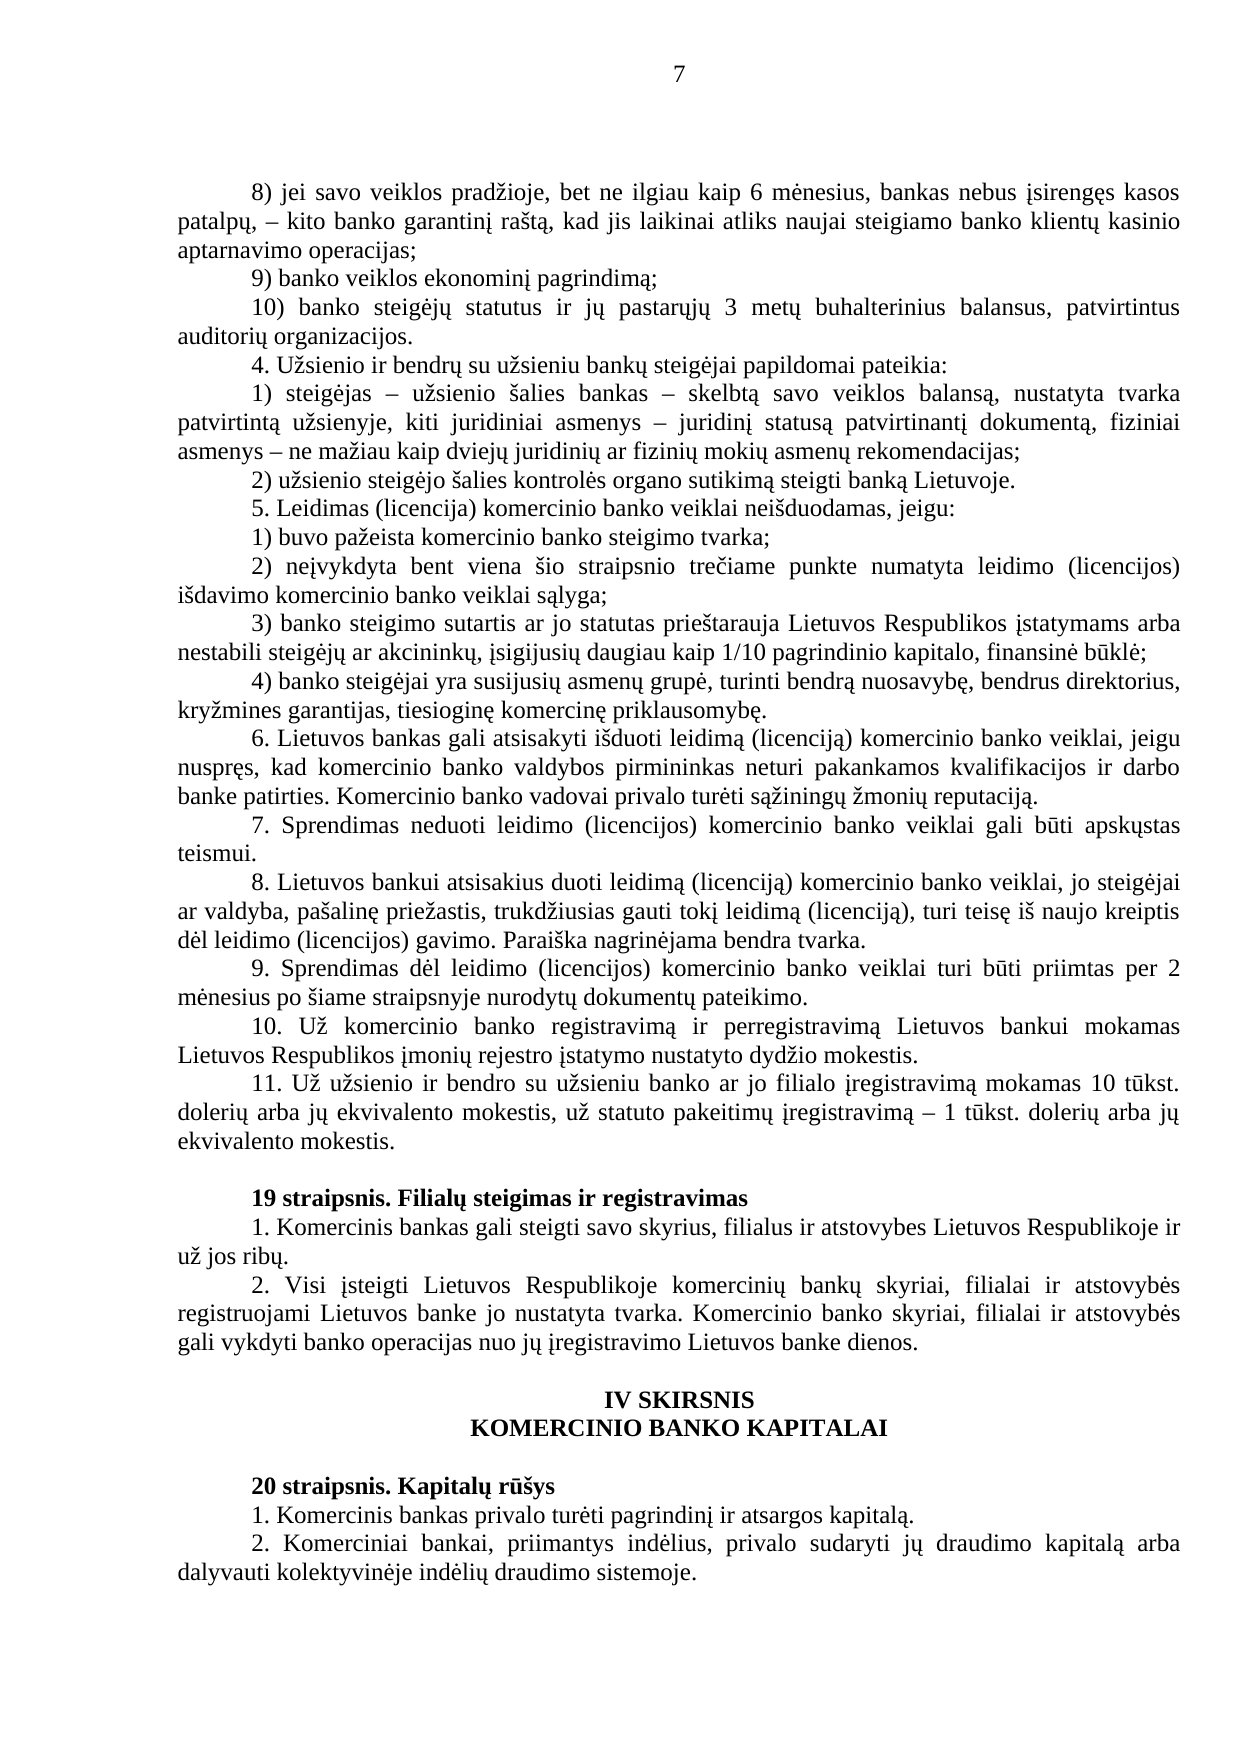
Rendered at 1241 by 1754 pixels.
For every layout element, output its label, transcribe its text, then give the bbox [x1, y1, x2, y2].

text 4. Užsienio ir bendrų su užsieniu bankų steigėjai papildomai pateikia: [177, 350, 1181, 378]
text 1) buvo pažeista komercinio banko steigimo tvarka; [177, 522, 1181, 551]
text KOMERCINIO BANKO KAPITALAI [177, 1413, 1181, 1442]
text 2. Visi įsteigti Lietuvos Respublikoje komercinių bankų skyriai, filialai ir atstovybės registruojami Lietuvos banke jo nustatyta tvarka. Komercinio banko skyriai, filialai ir atstovybės gali vykdyti banko operacijas nuo jų įregistravimo Lietuvos banke dienos. [177, 1270, 1181, 1356]
text 7. Sprendimas neduoti leidimo (licencijos) komercinio banko veiklai gali būti apskųstas teismui. [177, 810, 1181, 867]
text 1) steigėjas – užsienio šalies bankas – skelbtą savo veiklos balansą, nustatyta tvarka patvirtintą užsienyje, kiti juridiniai asmenys – juridinį statusą patvirtinantį dokumentą, fiziniai asmenys – ne mažiau kaip dviejų juridinių ar fizinių mokių asmenų rekomendacijas; [177, 378, 1181, 465]
text 9) banko veiklos ekonominį pagrindimą; [177, 263, 1181, 292]
text 4) banko steigėjai yra susijusių asmenų grupė, turinti bendrą nuosavybę, bendrus direktorius, kryžmines garantijas, tiesioginę komercinę priklausomybę. [177, 666, 1181, 723]
text 2) užsienio steigėjo šalies kontrolės organo sutikimą steigti banką Lietuvoje. [177, 465, 1181, 493]
text 5. Leidimas (licencija) komercinio banko veiklai neišduodamas, jeigu: [177, 493, 1181, 522]
text 1. Komercinis bankas gali steigti savo skyrius, filialus ir atstovybes Lietuvos Respublikoje ir už jos ribų. [177, 1212, 1181, 1270]
text 9. Sprendimas dėl leidimo (licencijos) komercinio banko veiklai turi būti priimtas per 2 mėnesius po šiame straipsnyje nurodytų dokumentų pateikimo. [177, 953, 1181, 1011]
text 1. Komercinis bankas privalo turėti pagrindinį ir atsargos kapitalą. [177, 1500, 1181, 1528]
text 3) banko steigimo sutartis ar jo statutas prieštarauja Lietuvos Respublikos įstatymams arba nestabili steigėjų ar akcininkų, įsigijusių daugiau kaip 1/10 pagrindinio kapitalo, finansinė būklė; [177, 608, 1181, 666]
text 8. Lietuvos bankui atsisakius duoti leidimą (licenciją) komercinio banko veiklai, jo steigėjai ar valdyba, pašalinę priežastis, trukdžiusias gauti tokį leidimą (licenciją), turi teisę iš naujo kreiptis dėl leidimo (licencijos) gavimo. Paraiška nagrinėjama bendra tvarka. [177, 867, 1181, 953]
text 10) banko steigėjų statutus ir jų pastarųjų 3 metų buhalterinius balansus, patvirtintus auditorių organizacijos. [177, 292, 1181, 350]
text 19 straipsnis. Filialų steigimas ir registravimas [177, 1183, 1181, 1212]
text 8) jei savo veiklos pradžioje, bet ne ilgiau kaip 6 mėnesius, bankas nebus įsirengęs kasos patalpų, – kito banko garantinį raštą, kad jis laikinai atliks naujai steigiamo banko klientų kasinio aptarnavimo operacijas; [177, 177, 1181, 263]
text IV skirsnis [177, 1385, 1181, 1413]
text 6. Lietuvos bankas gali atsisakyti išduoti leidimą (licenciją) komercinio banko veiklai, jeigu nuspręs, kad komercinio banko valdybos pirmininkas neturi pakankamos kvalifikacijos ir darbo banke patirties. Komercinio banko vadovai privalo turėti sąžiningų žmonių reputaciją. [177, 723, 1181, 810]
text 10. Už komercinio banko registravimą ir perregistravimą Lietuvos bankui mokamas Lietuvos Respublikos įmonių rejestro įstatymo nustatyto dydžio mokestis. [177, 1011, 1181, 1068]
text 11. Už užsienio ir bendro su užsieniu banko ar jo filialo įregistravimą mokamas 10 tūkst. dolerių arba jų ekvivalento mokestis, už statuto pakeitimų įregistravimą – 1 tūkst. dolerių arba jų ekvivalento mokestis. [177, 1068, 1181, 1155]
text 20 straipsnis. Kapitalų rūšys [177, 1471, 1181, 1500]
text 2) neįvykdyta bent viena šio straipsnio trečiame punkte numatyta leidimo (licencijos) išdavimo komercinio banko veiklai sąlyga; [177, 551, 1181, 608]
text 2. Komerciniai bankai, priimantys indėlius, privalo sudaryti jų draudimo kapitalą arba dalyvauti kolektyvinėje indėlių draudimo sistemoje. [177, 1528, 1181, 1586]
